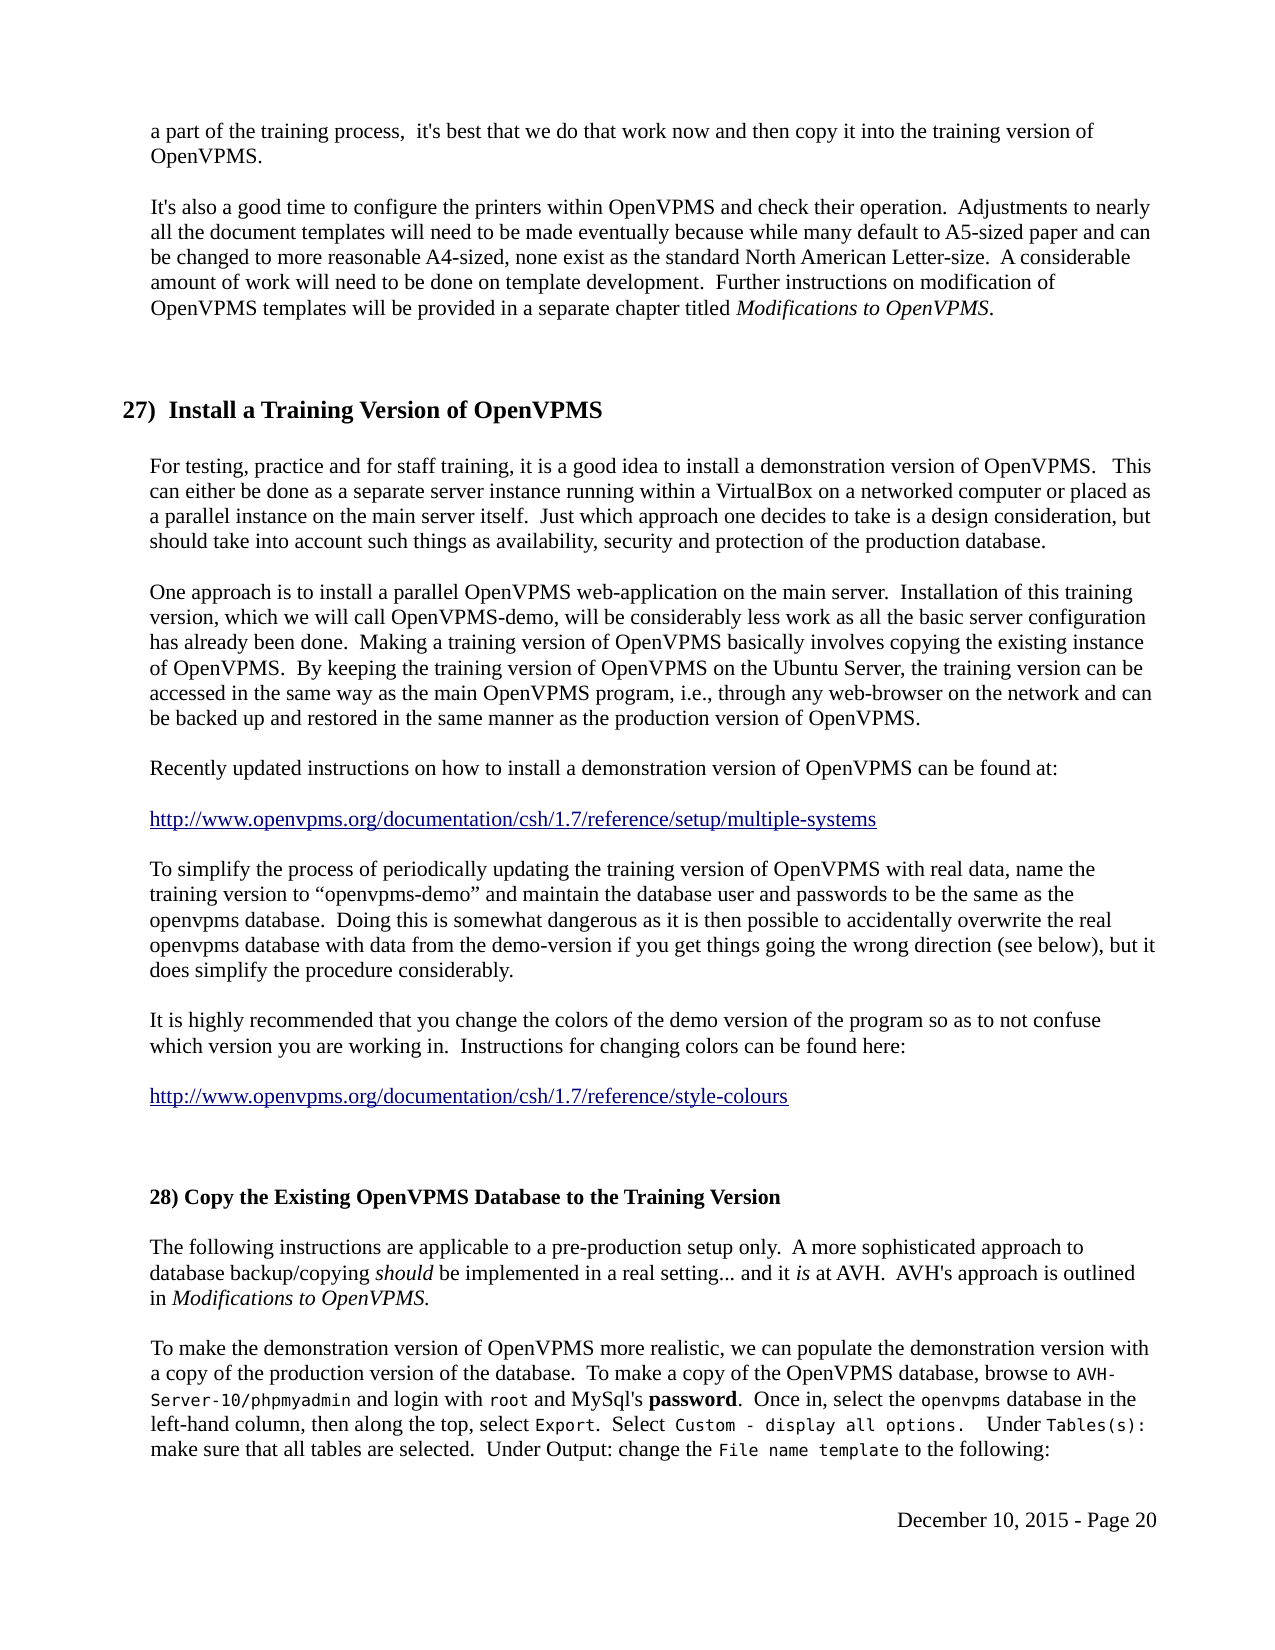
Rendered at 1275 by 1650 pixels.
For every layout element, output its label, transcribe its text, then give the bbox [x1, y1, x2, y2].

text One approach is to install a parallel OpenVPMS web-application on the main server. Installation of this training version, which we will call OpenVPMS-demo, will be considerably less work as all the basic server configuration has already been done. Making a training version of OpenVPMS basically involves copying the existing instance of OpenVPMS. By keeping the training version of OpenVPMS on the Ubuntu Server, the training version can be accessed in the same way as the main OpenVPMS program, i.e., through any web-browser on the network and can be backed up and restored in the same manner as the production version of OpenVPMS. [149, 579, 1157, 730]
text 28) Copy the Existing OpenVPMS Database to the Training Version [149, 1184, 1157, 1209]
text It is highly recommended that you change the colors of the demo version of the program so as to not confuse which version you are working in. Instructions for changing colors can be found here: [149, 1007, 1157, 1058]
text Recently updated instructions on how to install a demonstration version of OpenVPMS can be found at: [149, 755, 1157, 781]
text 27) Install a Training Version of OpenVPMS [122, 395, 1157, 424]
text It's also a good time to configure the printers within OpenVPMS and check their operation. Adjustments to nearly all the document templates will need to be made eventually because while many default to A5-sized paper and can be changed to more reasonable A4-sized, none exist as the standard North American Letter-size. A considerable amount of work will need to be done on template development. Further instructions on modification of OpenVPMS templates will be provided in a separate chapter titled Modifications to OpenVPMS. [150, 194, 1157, 320]
text To make the demonstration version of OpenVPMS more realistic, we can populate the demonstration version with a copy of the production version of the database. To make a copy of the OpenVPMS database, browse to AVH-Server-10/phpmyadmin and login with root and MySql's password. Once in, select the openvpms database in the left-hand column, then along the top, select Export. Select Custom - display all options. Under Tables(s): make sure that all tables are selected. Under Output: change the File name template to the following: [150, 1335, 1157, 1461]
text For testing, practice and for staff training, it is a good idea to install a demonstration version of OpenVPMS. This can either be done as a separate server instance running within a VirtualBox on a networked computer or placed as a parallel instance on the main server itself. Just which approach one decides to take is a design consideration, but should take into account such things as availability, security and protection of the production database. [149, 453, 1157, 554]
text http://www.openvpms.org/documentation/csh/1.7/reference/style-colours [149, 1083, 1157, 1108]
text The following instructions are applicable to a pre-production setup only. A more sophisticated approach to database backup/copying should be implemented in a real setting... and it is at AVH. AVH's approach is outlined in Modifications to OpenVPMS. [149, 1234, 1157, 1310]
text http://www.openvpms.org/documentation/csh/1.7/reference/setup/multiple-systems [149, 806, 1157, 831]
text a part of the training process, it's best that we do that work now and then copy it into the training version of OpenVPMS. [150, 118, 1157, 168]
text To simplify the process of periodically updating the training version of OpenVPMS with real data, name the training version to “openvpms-demo” and maintain the database user and passwords to be the same as the openvpms database. Doing this is somewhat dangerous as it is then possible to accidentally overwrite the real openvpms database with data from the demo-version if you get things going the wrong direction (see below), but it does simplify the procedure considerably. [149, 856, 1157, 982]
